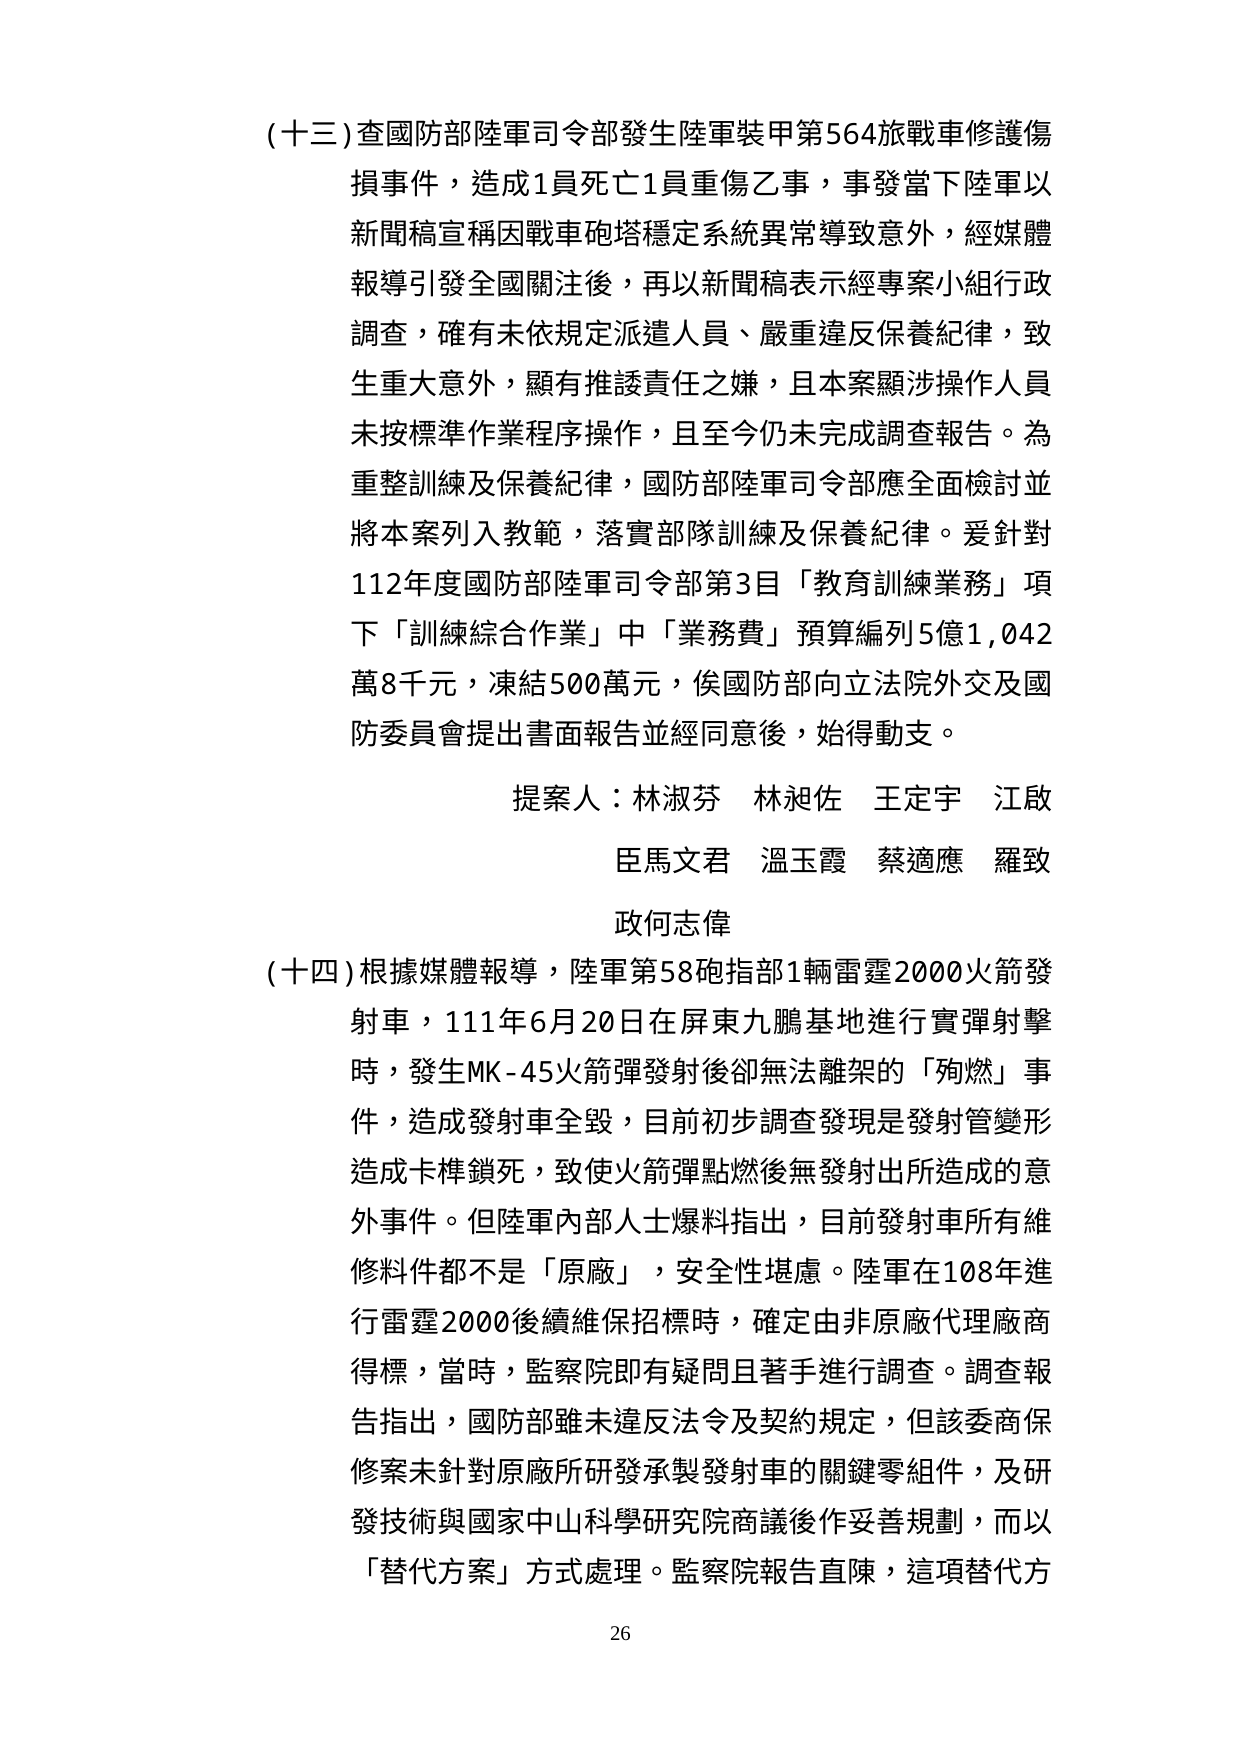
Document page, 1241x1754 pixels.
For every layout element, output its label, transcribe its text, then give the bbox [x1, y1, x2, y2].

text (十四)根據媒體報導，陸軍第58砲指部1輛雷霆2000火箭發射車，111年6月20日在屏東九鵬基地進行實彈射擊時，發生MK-45火箭彈發射後卻無法離架的「殉燃」事件，造成發射車全毀，目前初步調查發現是發射管變形造成卡榫鎖死，致使火箭彈點燃後無發射出所造成的意外事件。但陸軍內部人士爆料指出，目前發射車所有維修料件都不是「原廠」，安全性堪慮。陸軍在108年進行雷霆2000後續維保招標時，確定由非原廠代理廠商得標，當時，監察院即有疑問且著手進行調查。調查報告指出，國防部雖未違反法令及契約規定，但該委商保修案未針對原廠所研發承製發射車的關鍵零組件，及研發技術與國家中山科學研究院商議後作妥善規劃，而以「替代方案」方式處理。監察院報告直陳，這項替代方 [262, 942, 1053, 1592]
text (十三)查國防部陸軍司令部發生陸軍裝甲第564旅戰車修護傷損事件，造成1員死亡1員重傷乙事，事發當下陸軍以新聞稿宣稱因戰車砲塔穩定系統異常導致意外，經媒體報導引發全國關注後，再以新聞稿表示經專案小組行政調查，確有未依規定派遣人員、嚴重違反保養紀律，致生重大意外，顯有推諉責任之嫌，且本案顯涉操作人員未按標準作業程序操作，且至今仍未完成調查報告。為重整訓練及保養紀律，國防部陸軍司令部應全面檢討並將本案列入教範，落實部隊訓練及保養紀律。爰針對112年度國防部陸軍司令部第3目「教育訓練業務」項下「訓練綜合作業」中「業務費」預算編列5億1,042萬8千元，凍結500萬元，俟國防部向立法院外交及國防委員會提出書面報告並經同意後，始得動支。 [262, 105, 1053, 755]
text 提案人：林淑芬 林昶佐 王定宇 江啟臣馬文君 溫玉霞 蔡適應 羅致政何志偉 [512, 755, 1053, 942]
